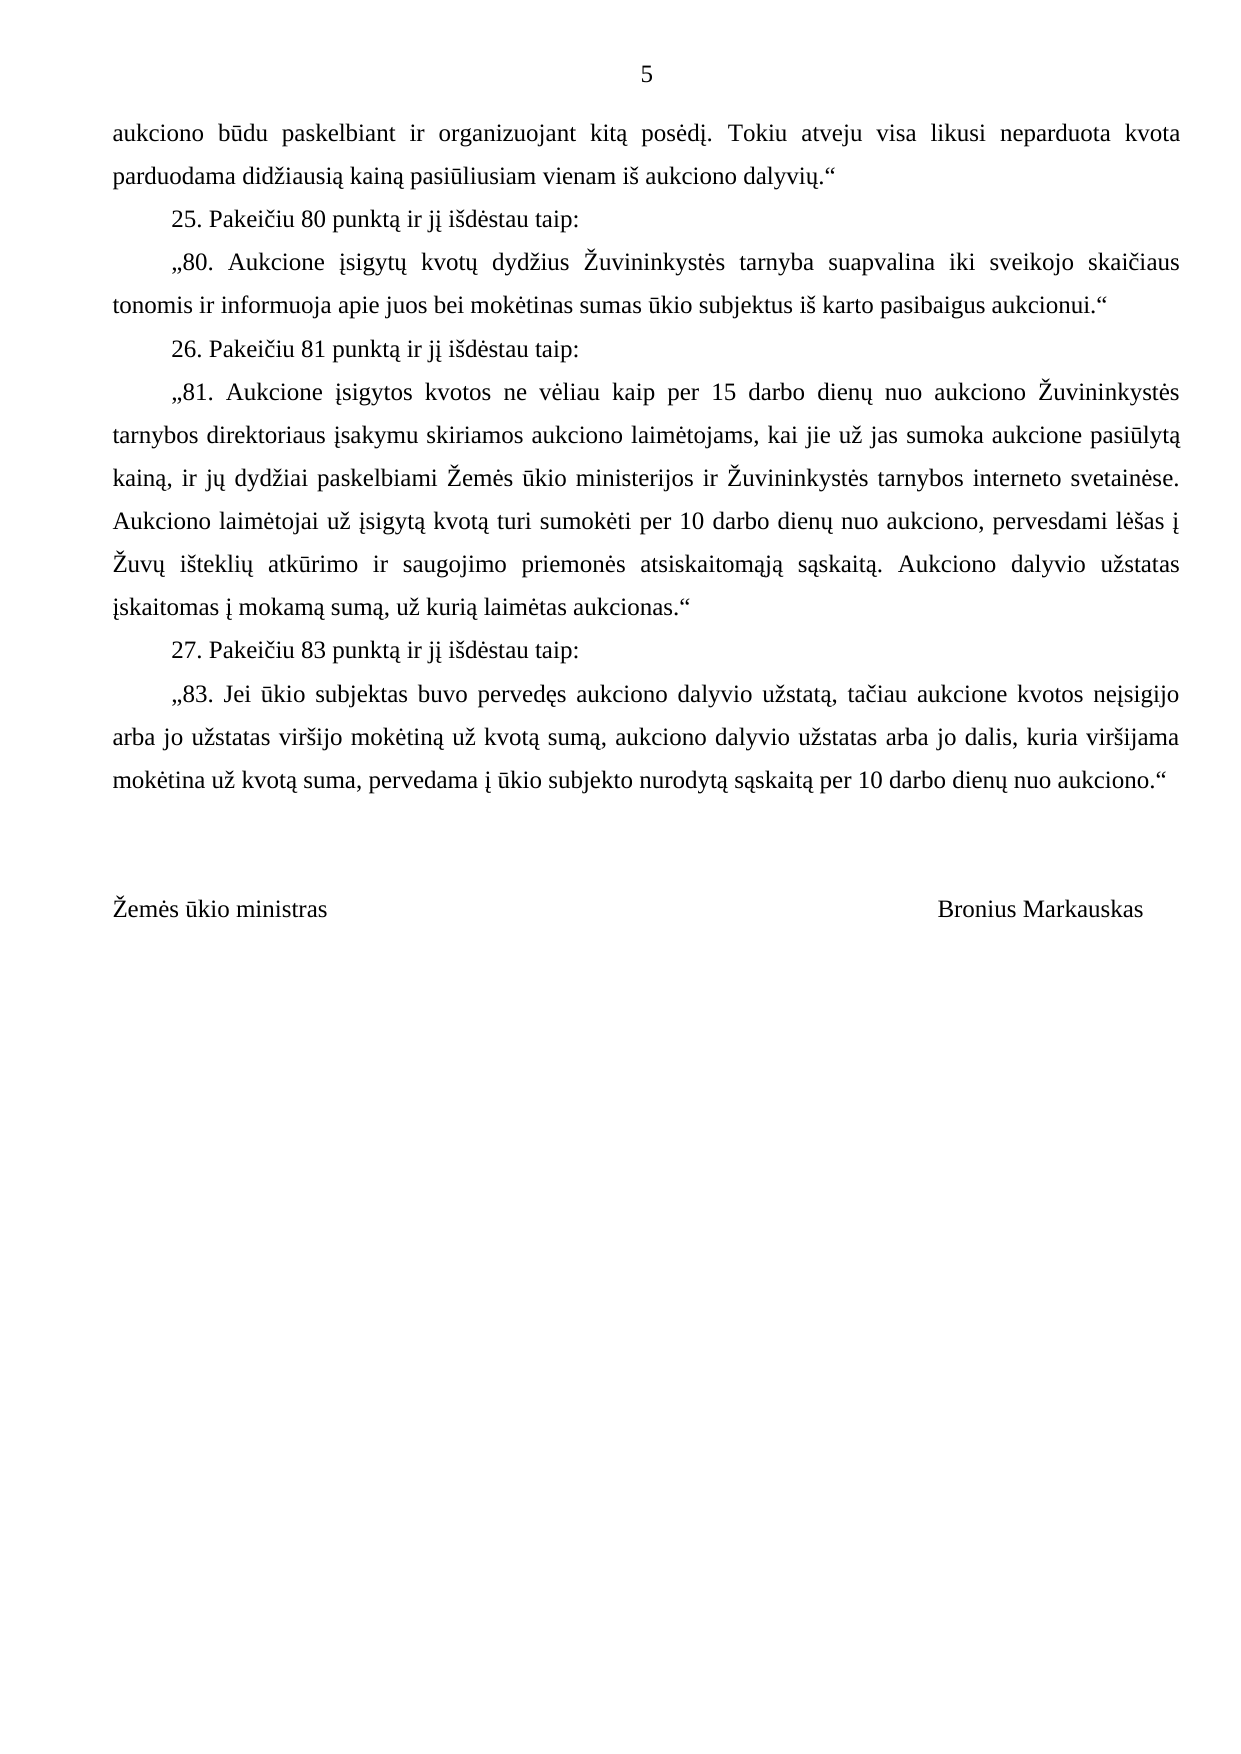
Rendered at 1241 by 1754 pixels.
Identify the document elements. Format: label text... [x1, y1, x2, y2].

text aukciono būdu paskelbiant ir organizuojant kitą posėdį. Tokiu atveju visa likusi neparduota kvota parduodama didžiausią kainą pasiūliusiam vienam iš aukciono dalyvių.“ [112, 118, 1181, 190]
text 26. Pakeičiu 81 punktą ir jį išdėstau taip: [112, 334, 1181, 362]
text Žemės ūkio ministras Bronius Markauskas [112, 894, 1161, 923]
text „80. Aukcione įsigytų kvotų dydžius Žuvininkystės tarnyba suapvalina iki sveikojo skaičiaus tonomis ir informuoja apie juos bei mokėtinas sumas ūkio subjektus iš karto pasibaigus aukcionui.“ [112, 247, 1181, 319]
text 25. Pakeičiu 80 punktą ir jį išdėstau taip: [112, 204, 1181, 233]
text 27. Pakeičiu 83 punktą ir jį išdėstau taip: [112, 636, 1181, 664]
text „81. Aukcione įsigytos kvotos ne vėliau kaip per 15 darbo dienų nuo aukciono Žuvininkystės tarnybos direktoriaus įsakymu skiriamos aukciono laimėtojams, kai jie už jas sumoka aukcione pasiūlytą kainą, ir jų dydžiai paskelbiami Žemės ūkio ministerijos ir Žuvininkystės tarnybos interneto svetainėse. Aukciono laimėtojai už įsigytą kvotą turi sumokėti per 10 darbo dienų nuo aukciono, pervesdami lėšas į Žuvų išteklių atkūrimo ir saugojimo priemonės atsiskaitomąją sąskaitą. Aukciono dalyvio užstatas įskaitomas į mokamą sumą, už kurią laimėtas aukcionas.“ [112, 377, 1181, 621]
text „83. Jei ūkio subjektas buvo pervedęs aukciono dalyvio užstatą, tačiau aukcione kvotos neįsigijo arba jo užstatas viršijo mokėtiną už kvotą sumą, aukciono dalyvio užstatas arba jo dalis, kuria viršijama mokėtina už kvotą suma, pervedama į ūkio subjekto nurodytą sąskaitą per 10 darbo dienų nuo aukciono.“ [112, 679, 1181, 794]
